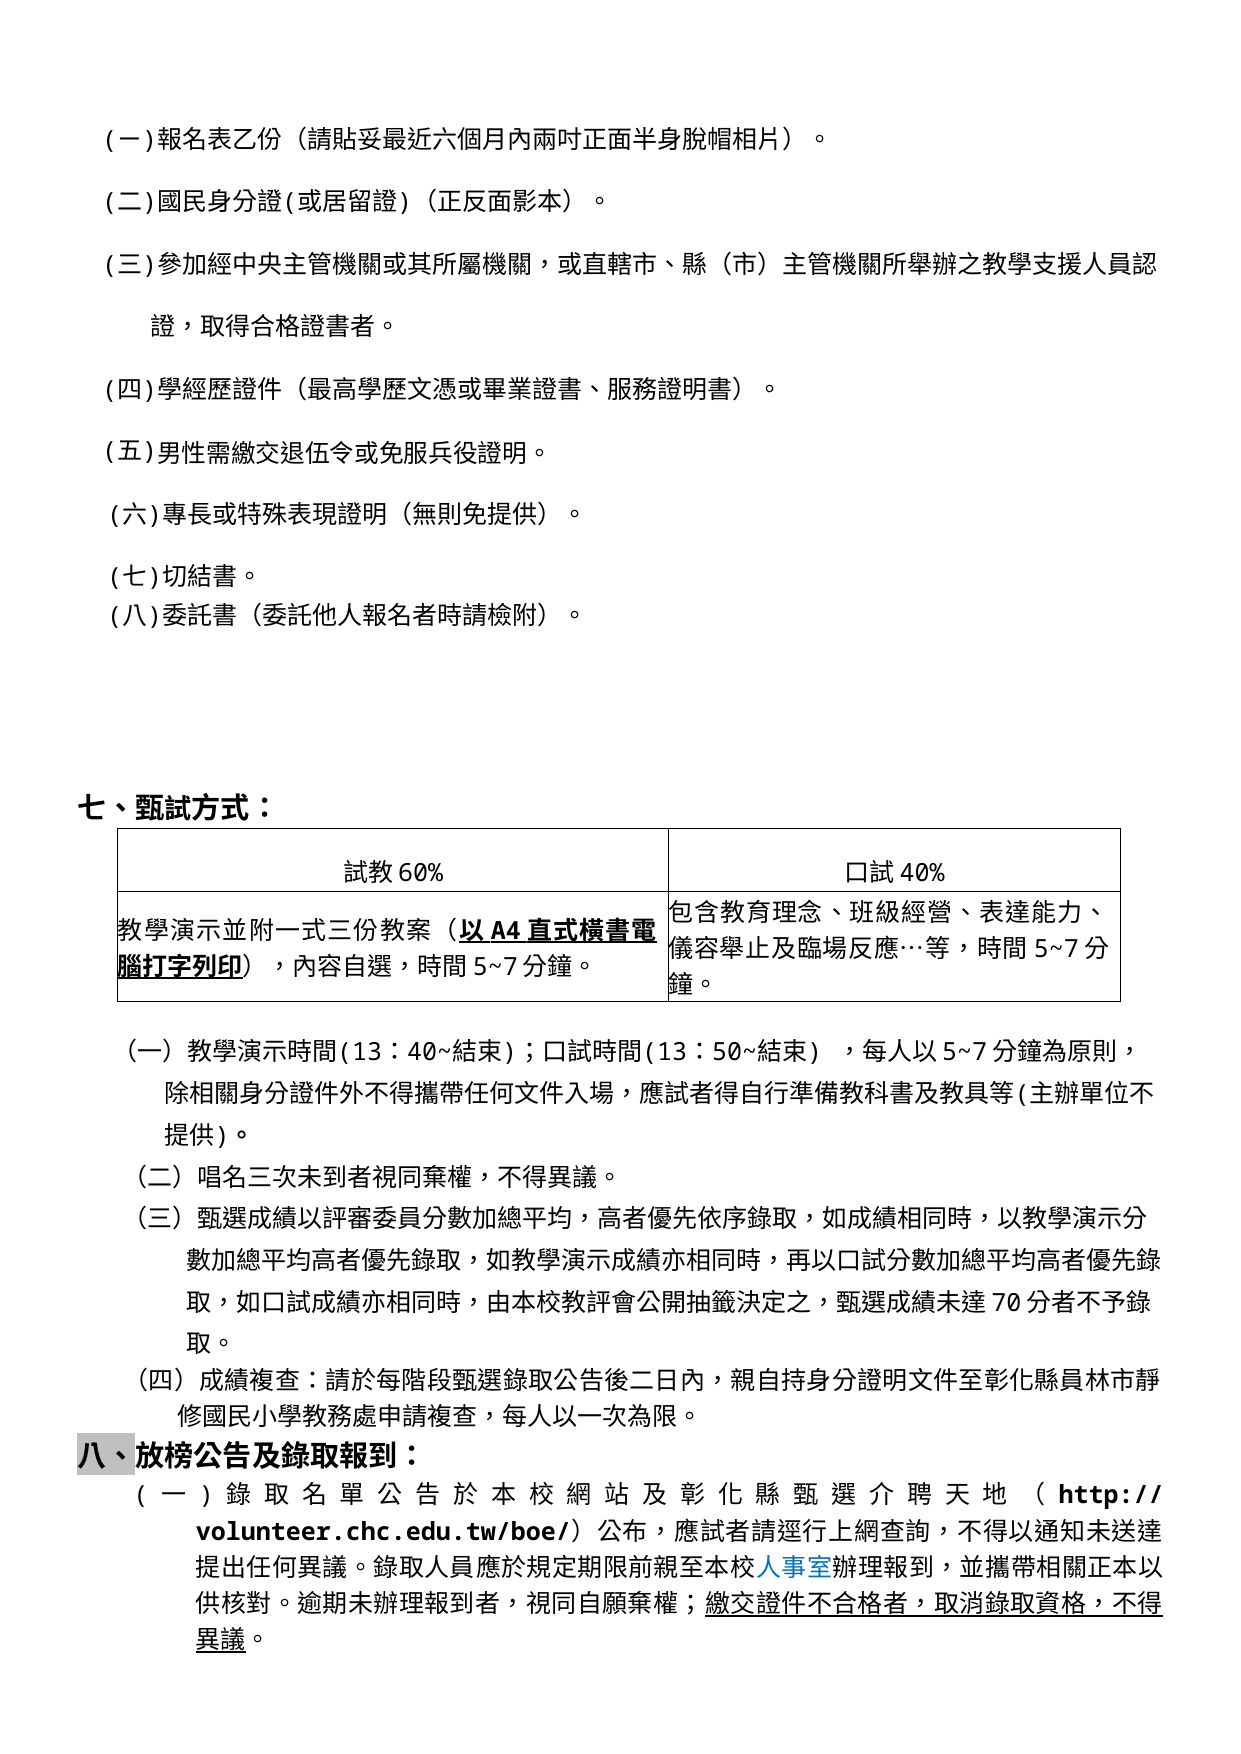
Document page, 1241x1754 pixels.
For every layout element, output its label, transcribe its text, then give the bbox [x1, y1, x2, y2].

text (八)委託書（委託他人報名者時請檢附）。 [77, 596, 1163, 632]
text (六)專長或特殊表現證明（無則免提供）。 [77, 471, 1163, 533]
text （一）教學演示時間(13：40~結束)；口試時間(13：50~結束) ，每人以5~7分鐘為原則，除相關身分證件外不得攜帶任何文件入場，應試者得自行準備教科書及教具等(主辦單位不提供)。 [77, 1027, 1163, 1152]
table_cell 包含教育理念、班級經營、表達能力、儀容舉止及臨場反應…等，時間5~7分鐘。 [669, 892, 1120, 1001]
text (三)參加經中央主管機關或其所屬機關，或直轄市、縣（市）主管機關所舉辦之教學支援人員認證，取得合格證書者。 [102, 221, 1163, 346]
text （二）唱名三次未到者視同棄權，不得異議。 [77, 1152, 1163, 1193]
text (二)國民身分證(或居留證)（正反面影本）。 [77, 158, 1163, 221]
text 七、甄試方式： [77, 785, 1163, 827]
text (一)錄取名單公告於本校網站及彰化縣甄選介聘天地（http://volunteer.chc.edu.tw/boe/）公布，應試者請逕行上網查詢，不得以通知未送達提出任何異議。錄取人員應於規定期限前親至本校人事室辦理報到，並攜帶相關正本以供核對。逾期未辦理報到者，視同自願棄權；繳交證件不合格者，取消錄取資格，不得異議。 [133, 1475, 1163, 1656]
table_cell 教學演示並附一式三份教案（以A4直式橫書電腦打字列印），內容自選，時間5~7分鐘。 [118, 892, 668, 1001]
text (五)男性需繳交退伍令或免服兵役證明。 [77, 408, 1163, 471]
text (ㄧ)報名表乙份（請貼妥最近六個月內兩吋正面半身脫帽相片）。 [77, 96, 1163, 158]
text (四)學經歷證件（最高學歷文憑或畢業證書、服務證明書）。 [77, 346, 1163, 408]
text (七)切結書。 [77, 533, 1163, 596]
table_header 口試40% [669, 829, 1120, 891]
text 八、放榜公告及錄取報到： [77, 1433, 1163, 1475]
table_header 試教60% [118, 829, 668, 891]
text （四）成績複查：請於每階段甄選錄取公告後二日內，親自持身分證明文件至彰化縣員林市靜修國民小學教務處申請複查，每人以一次為限。 [77, 1360, 1163, 1433]
text （三）甄選成績以評審委員分數加總平均，高者優先依序錄取，如成績相同時，以教學演示分數加總平均高者優先錄取，如教學演示成績亦相同時，再以口試分數加總平均高者優先錄取，如口試成績亦相同時，由本校教評會公開抽籤決定之，甄選成績未達70分者不予錄取。 [77, 1193, 1163, 1360]
